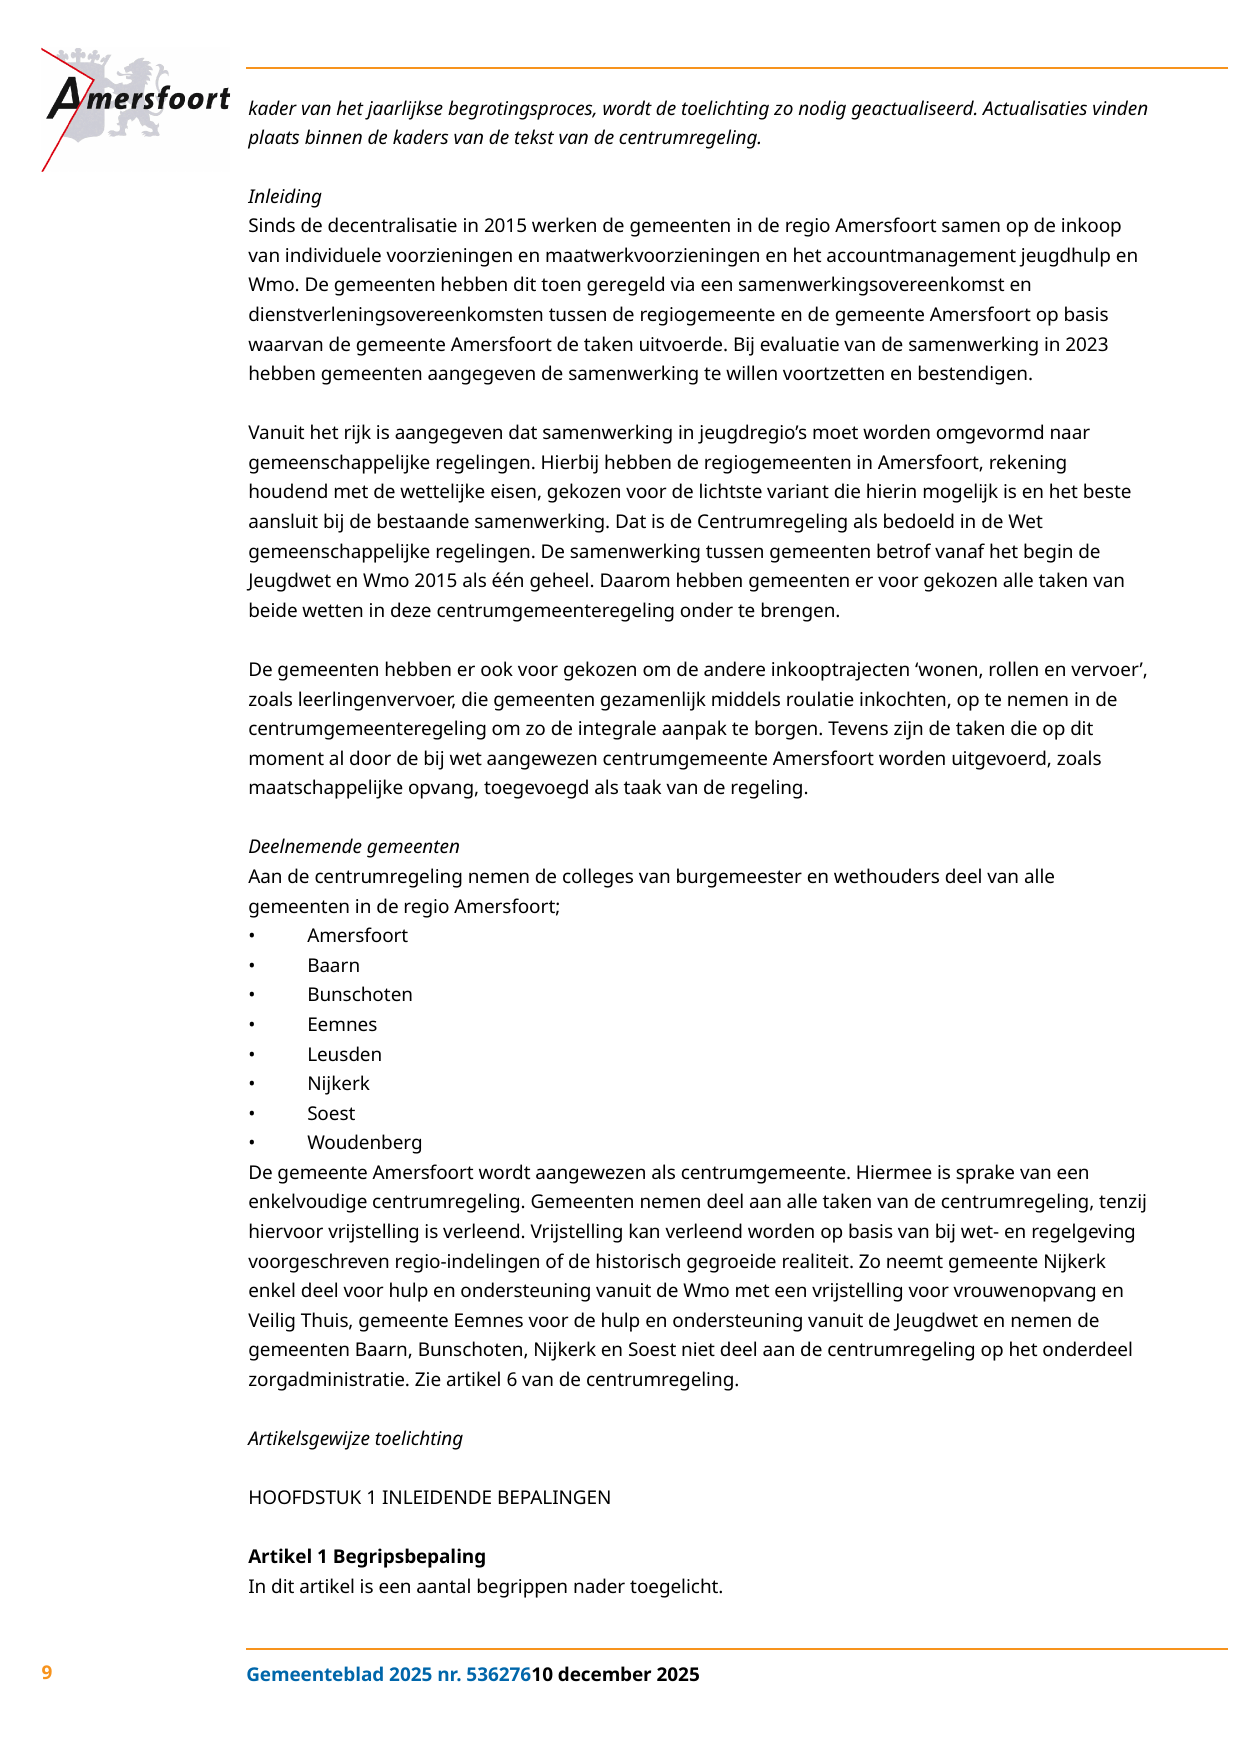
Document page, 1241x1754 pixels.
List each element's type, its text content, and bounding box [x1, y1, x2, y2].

list Eemnes [248, 1011, 1152, 1037]
text Inleiding [248, 183, 1152, 209]
text De gemeenten hebben er ook voor gekozen om de andere inkooptrajecten ‘wonen, rollen en vervoer’, zoals leerlingenvervoer, die gemeenten gezamenlijk middels roulatie inkochten, op te nemen in de centrumgemeenteregeling om zo de integrale aanpak te borgen. Tevens zijn de taken die op dit moment al door de bij wet aangewezen centrumgemeente Amersfoort worden uitgevoerd, zoals maatschappelijke opvang, toegevoegd als taak van de regeling. [248, 656, 1152, 800]
list Amersfoort [248, 922, 1152, 948]
table_header kader van het jaarlijkse begrotingsproces, wordt de toelichting zo nodig geactualiseerd. Actualisaties vinden plaats binnen de kaders van de tekst van de centrumregeling. [248, 95, 1152, 150]
text Sinds de decentralisatie in 2015 werken de gemeenten in de regio Amersfoort samen op de inkoop van individuele voorzieningen en maatwerkvoorzieningen en het accountmanagement jeugdhulp en Wmo. De gemeenten hebben dit toen geregeld via een samenwerkingsovereenkomst en dienstverleningsovereenkomsten tussen de regiogemeente en de gemeente Amersfoort op basis waarvan de gemeente Amersfoort de taken uitvoerde. Bij evaluatie van de samenwerking in 2023 hebben gemeenten aangegeven de samenwerking te willen voortzetten en bestendigen. [248, 212, 1152, 386]
list Woudenberg [248, 1129, 1152, 1155]
text HOOFDSTUK 1 INLEIDENDE BEPALINGEN [248, 1484, 1152, 1510]
list Baarn [248, 952, 1152, 978]
text Aan de centrumregeling nemen de colleges van burgemeester en wethouders deel van alle gemeenten in de regio Amersfoort; [248, 863, 1152, 919]
list Nijkerk [248, 1070, 1152, 1096]
text Vanuit het rijk is aangegeven dat samenwerking in jeugdregio’s moet worden omgevormd naar gemeenschappelijke regelingen. Hierbij hebben de regiogemeenten in Amersfoort, rekening houdend met de wettelijke eisen, gekozen voor de lichtste variant die hierin mogelijk is en het beste aansluit bij de bestaande samenwerking. Dat is de Centrumregeling als bedoeld in de Wet gemeenschappelijke regelingen. De samenwerking tussen gemeenten betrof vanaf het begin de Jeugdwet en Wmo 2015 als één geheel. Daarom hebben gemeenten er voor gekozen alle taken van beide wetten in deze centrumgemeenteregeling onder te brengen. [248, 419, 1152, 623]
list Soest [248, 1100, 1152, 1126]
text De gemeente Amersfoort wordt aangewezen als centrumgemeente. Hiermee is sprake van een enkelvoudige centrumregeling. Gemeenten nemen deel aan alle taken van de centrumregeling, tenzij hiervoor vrijstelling is verleend. Vrijstelling kan verleend worden op basis van bij wet- en regelgeving voorgeschreven regio-indelingen of de historisch gegroeide realiteit. Zo neemt gemeente Nijkerk enkel deel voor hulp en ondersteuning vanuit de Wmo met een vrijstelling voor vrouwenopvang en Veilig Thuis, gemeente Eemnes voor de hulp en ondersteuning vanuit de Jeugdwet en nemen de gemeenten Baarn, Bunschoten, Nijkerk en Soest niet deel aan de centrumregeling op het onderdeel zorgadministratie. Zie artikel 6 van de centrumregeling. [248, 1159, 1152, 1392]
list Leusden [248, 1041, 1152, 1067]
picture [41, 47, 231, 172]
text In dit artikel is een aantal begrippen nader toegelicht. [248, 1573, 1152, 1599]
text Artikelsgewijze toelichting [248, 1425, 1152, 1451]
list Bunschoten [248, 982, 1152, 1007]
text Artikel 1 Begripsbepaling [248, 1544, 1152, 1569]
text Deelnemende gemeenten [248, 834, 1152, 859]
